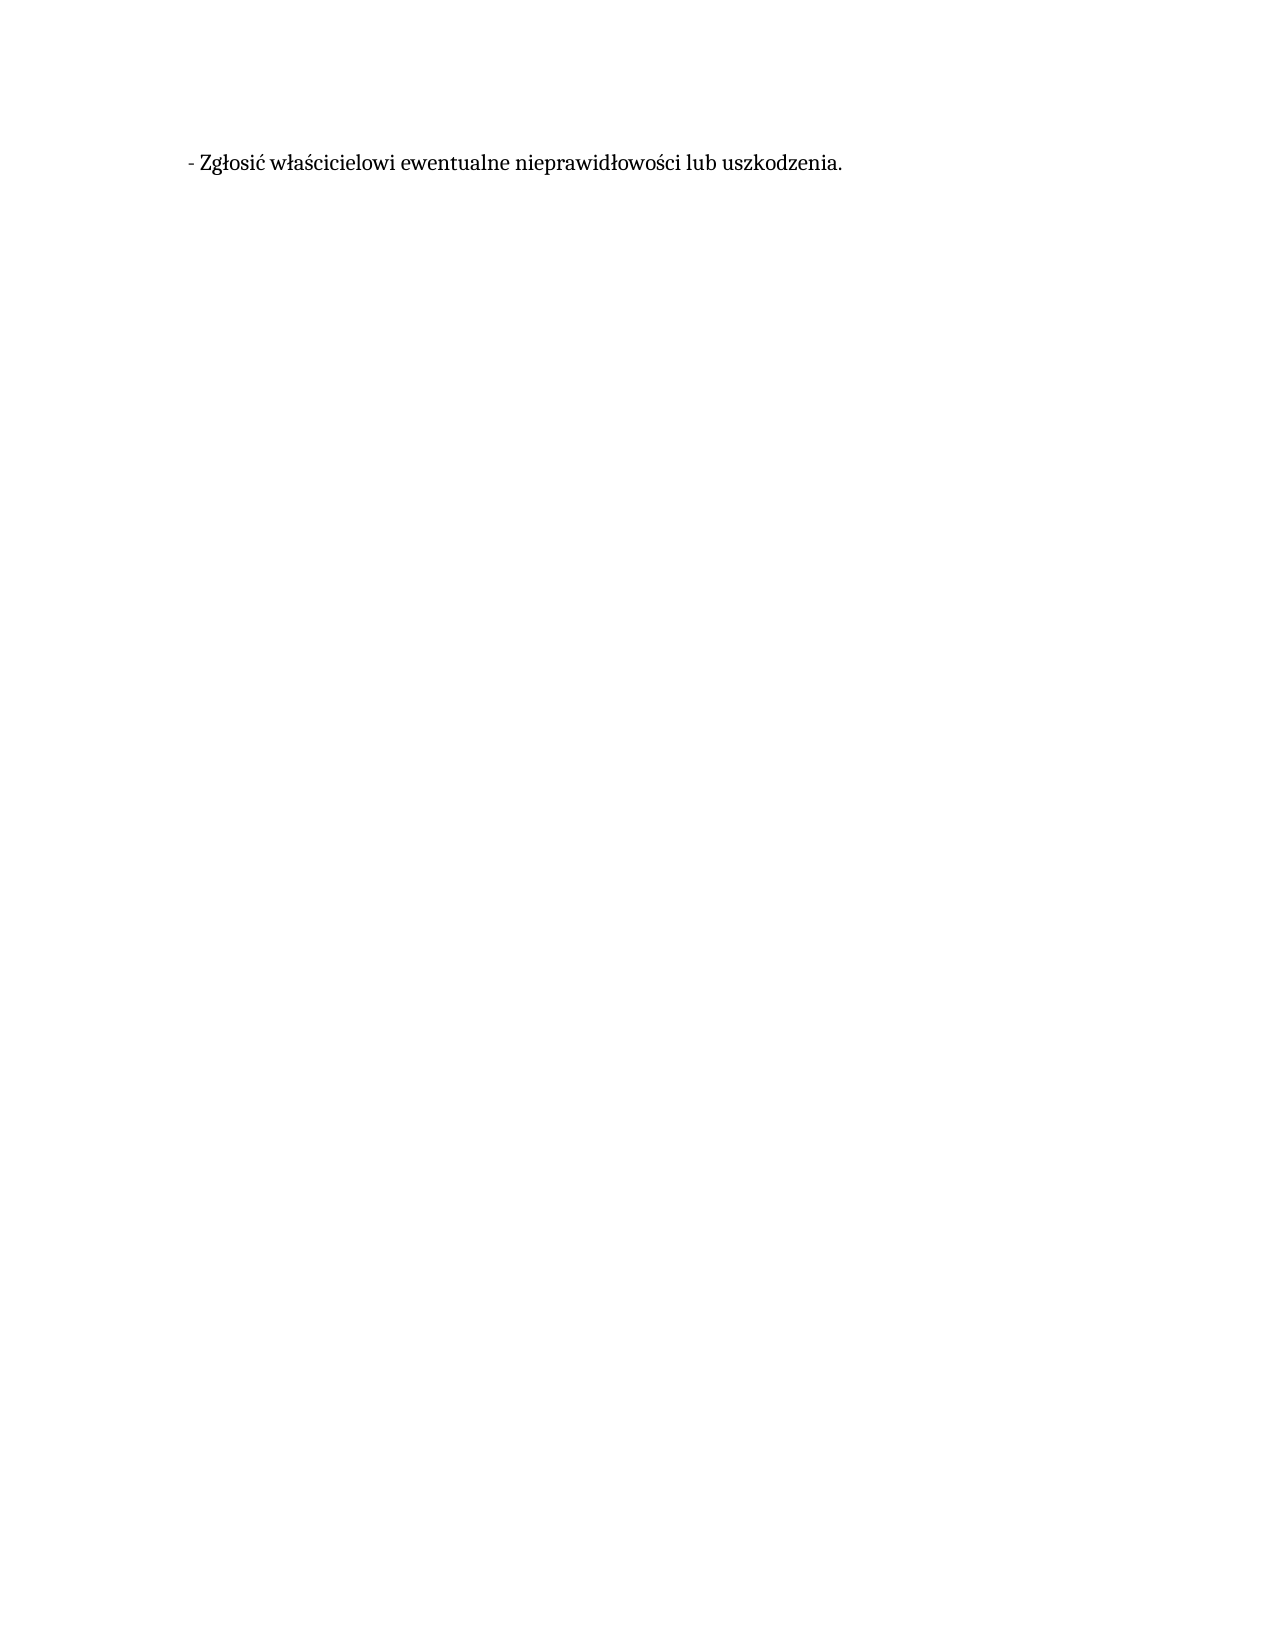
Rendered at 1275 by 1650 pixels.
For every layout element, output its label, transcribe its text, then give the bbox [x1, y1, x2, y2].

text - Zgłosić właścicielowi ewentualne nieprawidłowości lub uszkodzenia. [187, 150, 1087, 176]
